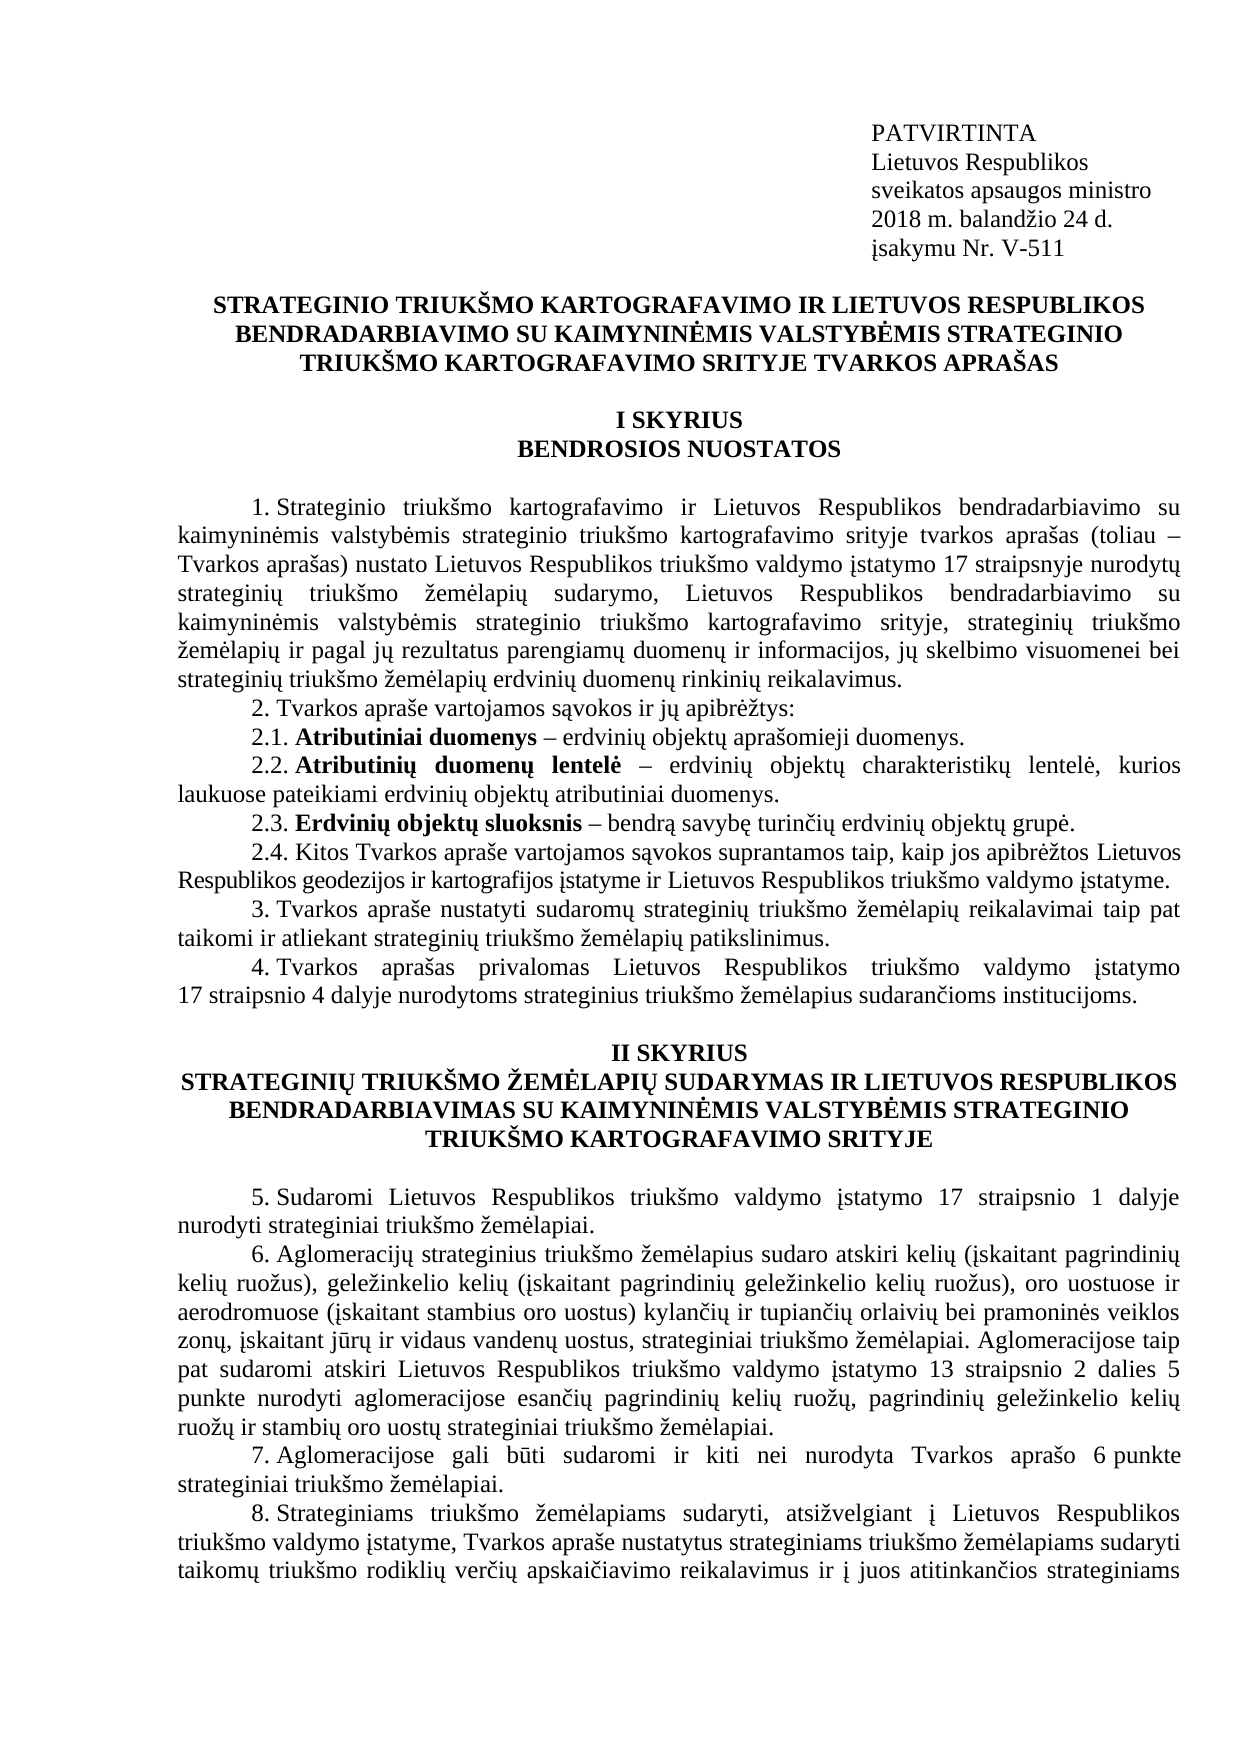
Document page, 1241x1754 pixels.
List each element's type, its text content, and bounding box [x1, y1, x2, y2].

text STRATEGINIŲ TRIUKŠMO ŽEMĖLAPIŲ SUDARYMAS IR LIETUVOS RESPUBLIKOS BENDRADARBIAVIMAS SU KAIMYNINĖMIS VALSTYBĖMIS STRATEGINIO TRIUKŠMO KARTOGRAFAVIMO SRITYJE [177, 1067, 1181, 1153]
text Lietuvos Respublikos sveikatos apsaugos ministro 2018 m. balandžio 24 d. įsakymu Nr. V-511 [871, 147, 1181, 262]
text 6. Aglomeracijų strateginius triukšmo žemėlapius sudaro atskiri kelių (įskaitant pagrindinių kelių ruožus), geležinkelio kelių (įskaitant pagrindinių geležinkelio kelių ruožus), oro uostuose ir aerodromuose (įskaitant stambius oro uostus) kylančių ir tupiančių orlaivių bei pramoninės veiklos zonų, įskaitant jūrų ir vidaus vandenų uostus, strateginiai triukšmo žemėlapiai. Aglomeracijose taip pat sudaromi atskiri Lietuvos Respublikos triukšmo valdymo įstatymo 13 straipsnio 2 dalies 5 punkte nurodyti aglomeracijose esančių pagrindinių kelių ruožų, pagrindinių geležinkelio kelių ruožų ir stambių oro uostų strateginiai triukšmo žemėlapiai. [177, 1239, 1181, 1441]
text 2.2. Atributinių duomenų lentelė – erdvinių objektų charakteristikų lentelė, kurios laukuose pateikiami erdvinių objektų atributiniai duomenys. [177, 751, 1181, 808]
text 5. Sudaromi Lietuvos Respublikos triukšmo valdymo įstatymo 17 straipsnio 1 dalyje nurodyti strateginiai triukšmo žemėlapiai. [177, 1182, 1181, 1239]
text STRATEGINIO TRIUKŠMO KARTOGRAFAVIMO IR LIETUVOS RESPUBLIKOS BENDRADARBIAVIMO SU KAIMYNINĖMIS VALSTYBĖMIS STRATEGINIO TRIUKŠMO KARTOGRAFAVIMO SRITYJE TVARKOS APRAŠAS [177, 291, 1181, 377]
text PATVIRTINTA [871, 118, 1181, 147]
text 8. Strateginiams triukšmo žemėlapiams sudaryti, atsižvelgiant į Lietuvos Respublikos triukšmo valdymo įstatyme, Tvarkos apraše nustatytus strateginiams triukšmo žemėlapiams sudaryti taikomų triukšmo rodiklių verčių apskaičiavimo reikalavimus ir į juos atitinkančios strateginiams [177, 1498, 1181, 1584]
text 2.3. Erdvinių objektų sluoksnis – bendrą savybę turinčių erdvinių objektų grupė. [177, 808, 1181, 837]
text I SKYRIUS [177, 406, 1181, 434]
text 1. Strateginio triukšmo kartografavimo ir Lietuvos Respublikos bendradarbiavimo su kaimyninėmis valstybėmis strateginio triukšmo kartografavimo srityje tvarkos aprašas (toliau – Tvarkos aprašas) nustato Lietuvos Respublikos triukšmo valdymo įstatymo 17 straipsnyje nurodytų strateginių triukšmo žemėlapių sudarymo, Lietuvos Respublikos bendradarbiavimo su kaimyninėmis valstybėmis strateginio triukšmo kartografavimo srityje, strateginių triukšmo žemėlapių ir pagal jų rezultatus parengiamų duomenų ir informacijos, jų skelbimo visuomenei bei strateginių triukšmo žemėlapių erdvinių duomenų rinkinių reikalavimus. [177, 492, 1181, 693]
text 3. Tvarkos apraše nustatyti sudaromų strateginių triukšmo žemėlapių reikalavimai taip pat taikomi ir atliekant strateginių triukšmo žemėlapių patikslinimus. [177, 894, 1181, 952]
text 2.4. Kitos Tvarkos apraše vartojamos sąvokos suprantamos taip, kaip jos apibrėžtos Lietuvos Respublikos geodezijos ir kartografijos įstatyme ir Lietuvos Respublikos triukšmo valdymo įstatyme. [177, 837, 1181, 894]
text BENDROSIOS NUOSTATOS [177, 434, 1181, 463]
text II SKYRIUS [177, 1038, 1181, 1067]
text 7. Aglomeracijose gali būti sudaromi ir kiti nei nurodyta Tvarkos aprašo 6 punkte strateginiai triukšmo žemėlapiai. [177, 1441, 1181, 1498]
text 2. Tvarkos apraše vartojamos sąvokos ir jų apibrėžtys: [177, 693, 1181, 722]
text 2.1. Atributiniai duomenys – erdvinių objektų aprašomieji duomenys. [177, 722, 1181, 751]
text 4. Tvarkos aprašas privalomas Lietuvos Respublikos triukšmo valdymo įstatymo 17 straipsnio 4 dalyje nurodytoms strateginius triukšmo žemėlapius sudarančioms institucijoms. [177, 952, 1181, 1009]
